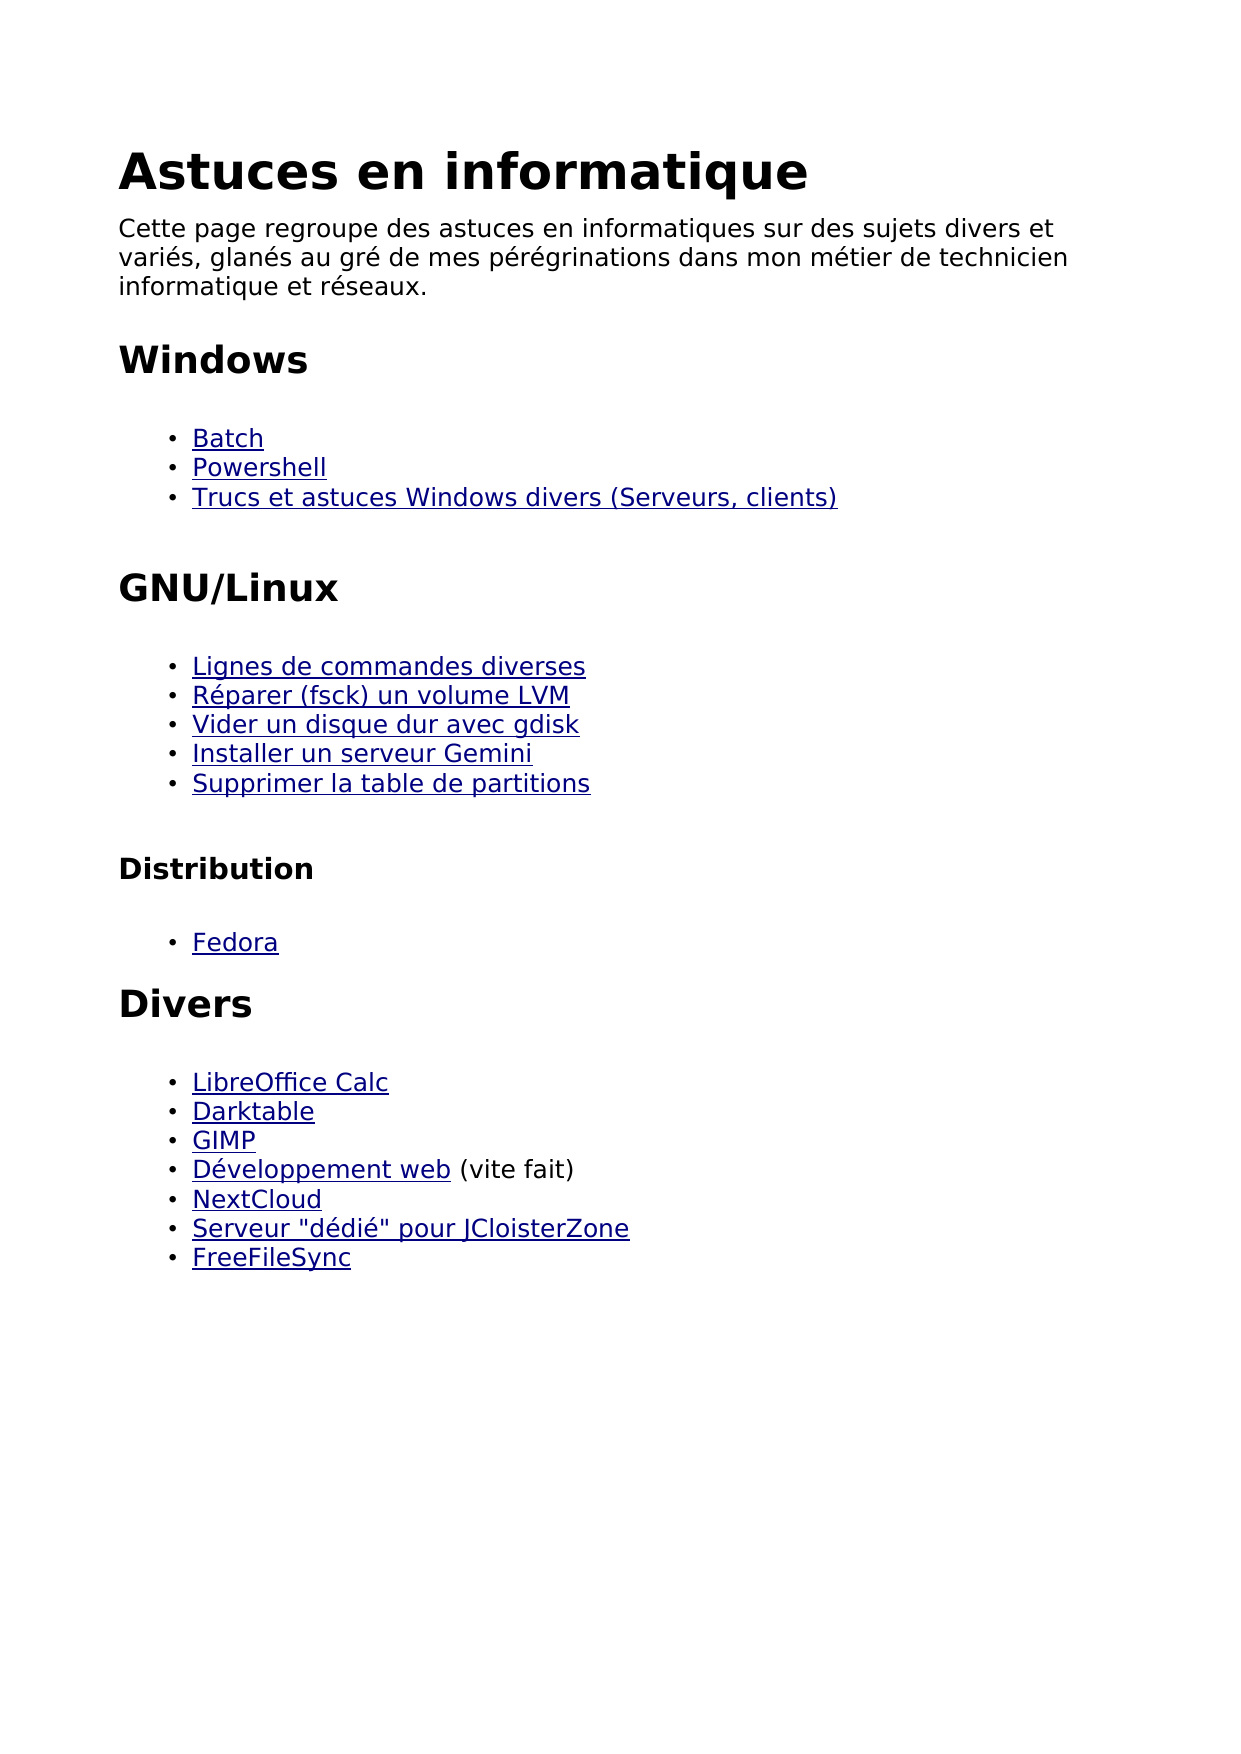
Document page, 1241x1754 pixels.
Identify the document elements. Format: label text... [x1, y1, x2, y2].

text Cette page regroupe des astuces en informatiques sur des sujets divers et variés, glanés au gré de mes pérégrinations dans mon métier de technicien informatique et réseaux. [118, 214, 1122, 301]
list Réparer (fsck) un volume LVM [177, 681, 1122, 710]
list Lignes de commandes diverses [177, 652, 1122, 681]
list Serveur "dédié" pour JCloisterZone [177, 1214, 1122, 1243]
subtitle Windows [118, 339, 1122, 382]
list Powershell [177, 454, 1122, 483]
list Trucs et astuces Windows divers (Serveurs, clients) [177, 483, 1122, 512]
list GIMP [177, 1126, 1122, 1156]
list Développement web (vite fait) [177, 1156, 1122, 1185]
subtitle Astuces en informatique [118, 143, 1122, 201]
list Installer un serveur Gemini [177, 739, 1122, 769]
list FreeFileSync [177, 1243, 1122, 1272]
list Darktable [177, 1097, 1122, 1126]
list Batch [177, 424, 1122, 454]
list Fedora [177, 928, 1122, 957]
subtitle GNU/Linux [118, 566, 1122, 610]
subtitle Divers [118, 982, 1122, 1026]
subtitle Distribution [118, 852, 1122, 886]
list Supprimer la table de partitions [177, 769, 1122, 798]
list NextCloud [177, 1185, 1122, 1214]
list Vider un disque dur avec gdisk [177, 710, 1122, 739]
list LibreOffice Calc [177, 1068, 1122, 1097]
